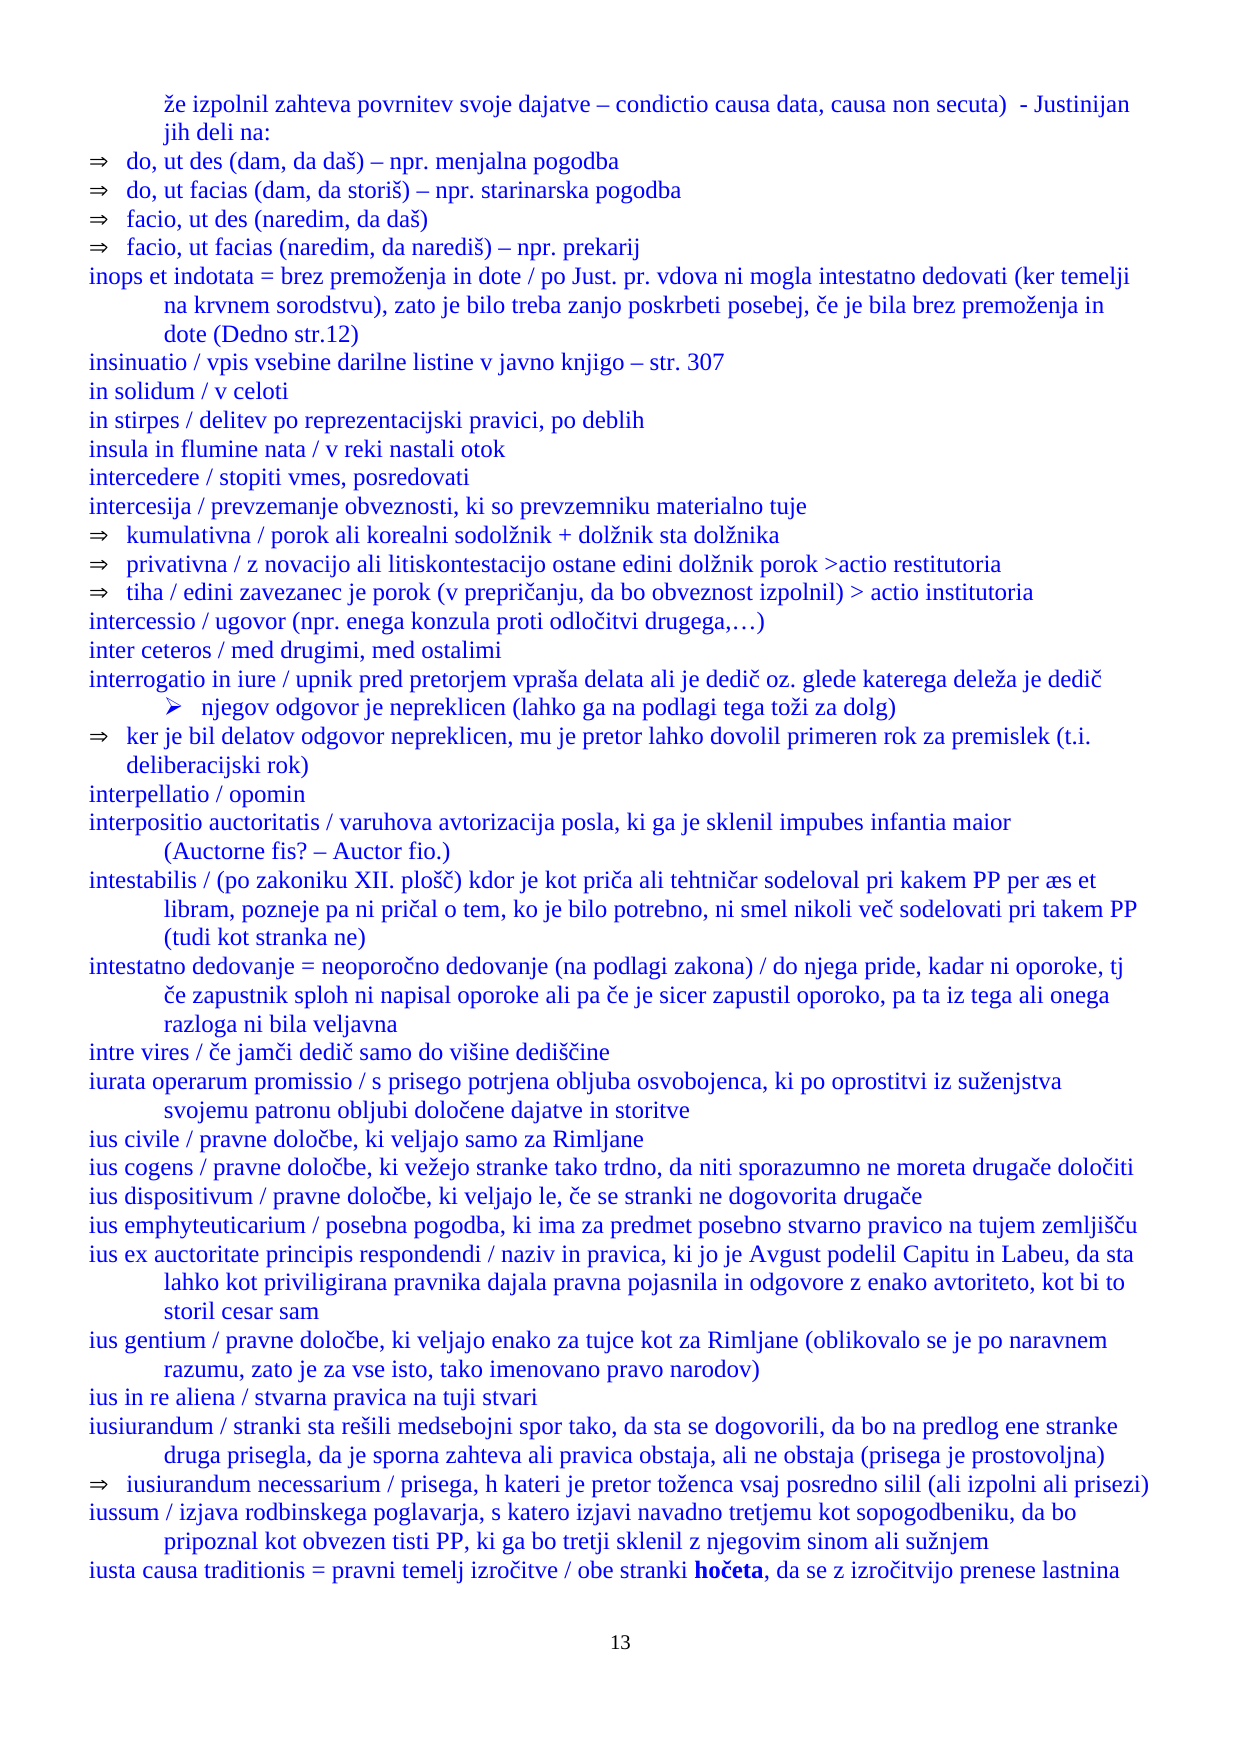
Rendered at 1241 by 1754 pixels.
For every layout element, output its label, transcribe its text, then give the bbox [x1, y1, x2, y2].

text že izpolnil zahteva povrnitev svoje dajatve – condictio causa data, causa non secuta) - Justinijan jih deli na: [164, 89, 1152, 146]
text pripoznal kot obvezen tisti PP, ki ga bo tretji sklenil z njegovim sinom ali sužnjem [89, 1526, 1152, 1555]
text intestabilis / (po zakoniku XII. plošč) kdor je kot priča ali tehtničar sodeloval pri kakem PP per æs et [89, 865, 1152, 894]
text interpositio auctoritatis / varuhova avtorizacija posla, ki ga je sklenil impubes infantia maior [89, 807, 1152, 836]
text interpellatio / opomin [89, 779, 1152, 807]
text iusta causa traditionis = pravni temelj izročitve / obe stranki hočeta, da se z izročitvijo prenese lastnina [89, 1555, 1152, 1584]
text na krvnem sorodstvu), zato je bilo treba zanjo poskrbeti posebej, če je bila brez premoženja in dote (Dedno str.12) [164, 290, 1152, 347]
text ius civile / pravne določbe, ki veljajo samo za Rimljane [89, 1124, 1152, 1152]
list facio, ut facias (naredim, da narediš) – npr. prekarij [89, 232, 1152, 261]
text insinuatio / vpis vsebine darilne listine v javno knjigo – str. 307 [89, 347, 1152, 376]
list do, ut facias (dam, da storiš) – npr. starinarska pogodba [89, 175, 1152, 204]
text ius dispositivum / pravne določbe, ki veljajo le, če se stranki ne dogovorita drugače [89, 1181, 1152, 1210]
text libram, pozneje pa ni pričal o tem, ko je bilo potrebno, ni smel nikoli več sodelovati pri takem PP (tudi kot stranka ne) [164, 894, 1152, 951]
text lahko kot priviligirana pravnika dajala pravna pojasnila in odgovore z enako avtoriteto, kot bi to storil cesar sam [164, 1267, 1152, 1325]
list do, ut des (dam, da daš) – npr. menjalna pogodba [89, 146, 1152, 175]
text če zapustnik sploh ni napisal oporoke ali pa če je sicer zapustil oporoko, pa ta iz tega ali onega razloga ni bila veljavna [164, 980, 1152, 1037]
list privativna / z novacijo ali litiskontestacijo ostane edini dolžnik porok >actio restitutoria [89, 549, 1152, 577]
text intestatno dedovanje = neoporočno dedovanje (na podlagi zakona) / do njega pride, kadar ni oporoke, tj [89, 951, 1152, 980]
text iurata operarum promissio / s prisego potrjena obljuba osvobojenca, ki po oprostitvi iz suženjstva [89, 1066, 1152, 1095]
list njegov odgovor je nepreklicen (lahko ga na podlagi tega toži za dolg) [164, 692, 1152, 721]
text ius emphyteuticarium / posebna pogodba, ki ima za predmet posebno stvarno pravico na tujem zemljišču [89, 1210, 1152, 1239]
list tiha / edini zavezanec je porok (v prepričanju, da bo obveznost izpolnil) > actio institutoria [89, 577, 1152, 606]
text intercedere / stopiti vmes, posredovati [89, 462, 1152, 491]
text inops et indotata = brez premoženja in dote / po Just. pr. vdova ni mogla intestatno dedovati (ker temelji [89, 261, 1152, 290]
text (Auctorne fis? – Auctor fio.) [89, 836, 1152, 865]
text iusiurandum / stranki sta rešili medsebojni spor tako, da sta se dogovorili, da bo na predlog ene stranke [89, 1411, 1152, 1440]
text razumu, zato je za vse isto, tako imenovano pravo narodov) [89, 1354, 1152, 1382]
text ius gentium / pravne določbe, ki veljajo enako za tujce kot za Rimljane (oblikovalo se je po naravnem [89, 1325, 1152, 1354]
list ker je bil delatov odgovor nepreklicen, mu je pretor lahko dovolil primeren rok za premislek (t.i. deliberacijski rok) [89, 721, 1152, 779]
text intercessio / ugovor (npr. enega konzula proti odločitvi drugega,…) [89, 606, 1152, 635]
list facio, ut des (naredim, da daš) [89, 204, 1152, 232]
list iusiurandum necessarium / prisega, h kateri je pretor toženca vsaj posredno silil (ali izpolni ali prisezi) [89, 1469, 1152, 1497]
text in stirpes / delitev po reprezentacijski pravici, po deblih [89, 405, 1152, 434]
text ius ex auctoritate principis respondendi / naziv in pravica, ki jo je Avgust podelil Capitu in Labeu, da sta [89, 1239, 1152, 1267]
text intercesija / prevzemanje obveznosti, ki so prevzemniku materialno tuje [89, 491, 1152, 520]
text ius in re aliena / stvarna pravica na tuji stvari [89, 1382, 1152, 1411]
list kumulativna / porok ali korealni sodolžnik + dolžnik sta dolžnika [89, 520, 1152, 549]
text in solidum / v celoti [89, 376, 1152, 405]
text inter ceteros / med drugimi, med ostalimi [89, 635, 1152, 664]
text svojemu patronu obljubi določene dajatve in storitve [89, 1095, 1152, 1124]
text druga prisegla, da je sporna zahteva ali pravica obstaja, ali ne obstaja (prisega je prostovoljna) [89, 1440, 1152, 1469]
text ius cogens / pravne določbe, ki vežejo stranke tako trdno, da niti sporazumno ne moreta drugače določiti [89, 1152, 1152, 1181]
text interrogatio in iure / upnik pred pretorjem vpraša delata ali je dedič oz. glede katerega deleža je dedič [89, 664, 1152, 692]
text iussum / izjava rodbinskega poglavarja, s katero izjavi navadno tretjemu kot sopogodbeniku, da bo [89, 1497, 1152, 1526]
text intre vires / če jamči dedič samo do višine dediščine [89, 1037, 1152, 1066]
text insula in flumine nata / v reki nastali otok [89, 434, 1152, 462]
